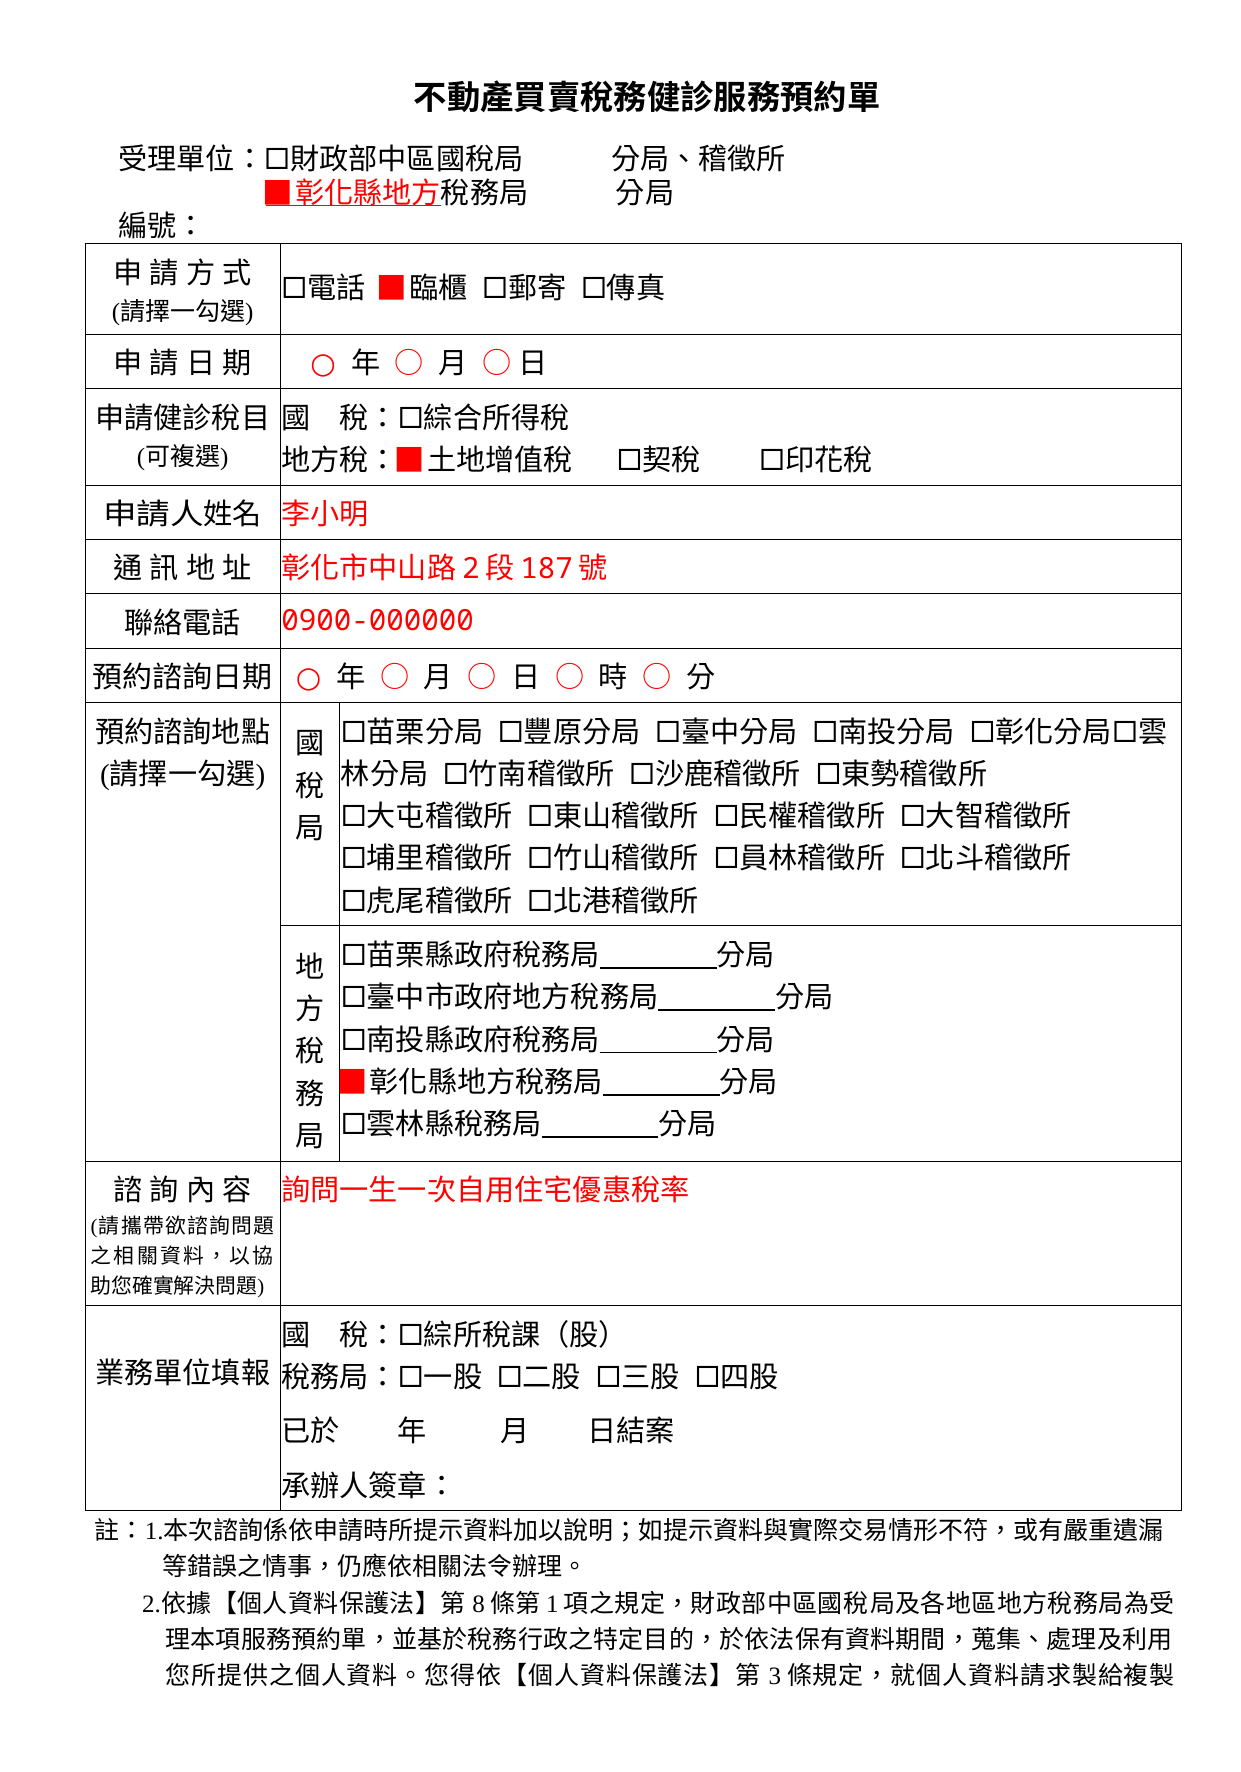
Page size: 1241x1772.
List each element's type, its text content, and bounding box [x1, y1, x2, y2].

table_cell 詢問一生一次自用住宅優惠稅率 [281, 1162, 1181, 1305]
table_cell 通 訊 地 址 [86, 540, 280, 593]
table_cell 業務單位填報 [86, 1306, 280, 1510]
table_cell 申 請 日 期 [86, 335, 280, 388]
text 2.依據【個人資料保護法】第8條第1項之規定，財政部中區國稅局及各地區地方稅務局為受理本項服務預約單，並基於稅務行政之特定目的，於依法保有資料期間，蒐集、處理及利用您所提供之個人資料。您得依【個人資料保護法】第3條規定，就個人資料請求製給複製 [142, 1583, 1176, 1692]
text 註：1.本次諮詢係依申請時所提示資料加以說明；如提示資料與實際交易情形不符，或有嚴重遺漏等錯誤之情事，仍應依相關法令辦理。 [94, 1511, 1176, 1583]
text 編號： [118, 210, 1176, 243]
table_cell 0900-000000 [281, 594, 1181, 647]
table_cell 李小明 [281, 486, 1181, 539]
table_cell 苗栗分局豐原分局臺中分局南投分局彰化分局雲林分局竹南稽徵所沙鹿稽徵所東勢稽徵所 大屯稽徵所東山稽徵所民權稽徵所大智稽徵所 埔里稽徵所竹山稽徵所員林稽徵所北斗稽徵所 虎尾稽徵所北港稽徵所 [340, 703, 1181, 925]
text 受理單位：財政部中區國稅局分局、稽徵所 彰化縣地方稅務局分局 [118, 143, 1176, 210]
table_cell 申請健診稅目 (可複選) [86, 389, 280, 484]
table_cell 預約諮詢日期 [86, 649, 280, 702]
table_cell 預約諮詢地點 (請擇一勾選) [86, 703, 280, 1161]
table_cell 苗栗縣政府稅務局分局 臺中市政府地方稅務局分局 南投縣政府稅務局分局 彰化縣地方稅務局分局 雲林縣稅務局分局 [340, 926, 1181, 1161]
table_cell 聯絡電話 [86, 594, 280, 647]
table_header 電話臨櫃郵寄傳真 [281, 244, 1181, 334]
table_cell ○ 年 ○ 月 ○ 日 [281, 335, 1181, 388]
table_cell 諮 詢 內 容 (請攜帶欲諮詢問題之相關資料，以協助您確實解決問題) [86, 1162, 280, 1305]
text 不動產買賣稅務健診服務預約單 [118, 71, 1176, 119]
table_cell 國 稅：綜合所得稅 地方稅：土地增值稅契稅印花稅 [281, 389, 1181, 484]
table_cell 申請人姓名 [86, 486, 280, 539]
table_header 申 請 方 式 (請擇一勾選) [86, 244, 280, 334]
table_cell 國 稅：綜所稅課（股） 稅務局：一股二股三股四股 已於年月日結案 承辦人簽章： [281, 1306, 1181, 1510]
table_cell ○ 年 ○ 月 ○ 日 ○ 時 ○ 分 [281, 649, 1181, 702]
table_cell 地方稅務局 [281, 926, 339, 1161]
table_cell 彰化市中山路2段187號 [281, 540, 1181, 593]
table_cell 國稅局 [281, 703, 339, 925]
